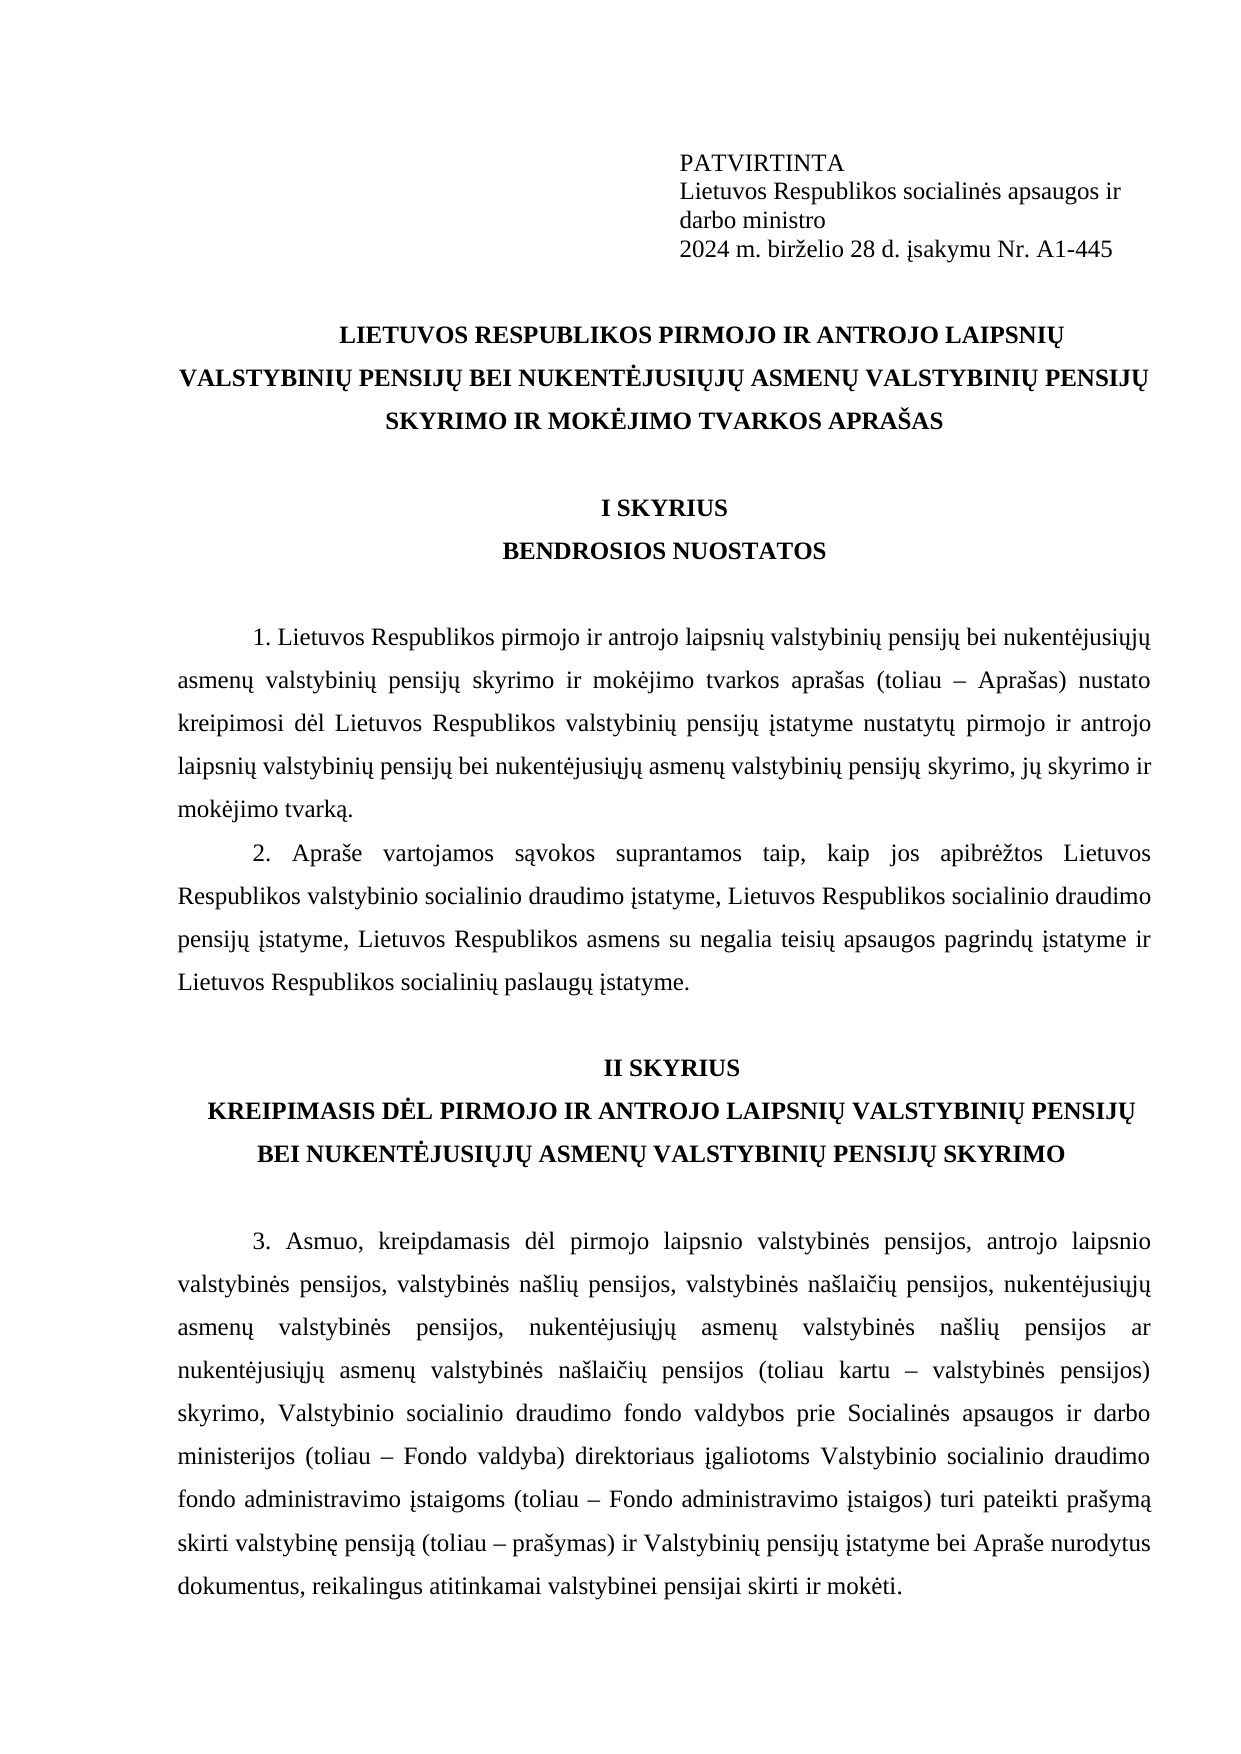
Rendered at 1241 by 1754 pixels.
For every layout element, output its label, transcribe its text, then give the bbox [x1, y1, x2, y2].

text 3. Asmuo, kreipdamasis dėl pirmojo laipsnio valstybinės pensijos, antrojo laipsnio valstybinės pensijos, valstybinės našlių pensijos, valstybinės našlaičių pensijos, nukentėjusiųjų asmenų valstybinės pensijos, nukentėjusiųjų asmenų valstybinės našlių pensijos ar nukentėjusiųjų asmenų valstybinės našlaičių pensijos (toliau kartu – valstybinės pensijos) skyrimo, Valstybinio socialinio draudimo fondo valdybos prie Socialinės apsaugos ir darbo ministerijos (toliau – Fondo valdyba) direktoriaus įgaliotoms Valstybinio socialinio draudimo fondo administravimo įstaigoms (toliau – Fondo administravimo įstaigos) turi pateikti prašymą skirti valstybinę pensiją (toliau – prašymas) ir Valstybinių pensijų įstatyme bei Apraše nurodytus dokumentus, reikalingus atitinkamai valstybinei pensijai skirti ir mokėti. [177, 1226, 1152, 1599]
text LIETUVOS RESPUBLIKOS PIRMOJO IR ANTROJO LAIPSNIŲ VALSTYBINIŲ PENSIJŲ BEI NUKENTĖJUSIŲJŲ ASMENŲ VALSTYBINIŲ PENSIJŲ SKYRIMO IR MOKĖJIMO TVARKOS APRAŠAS [177, 320, 1152, 435]
text PATVIRTINTA [679, 148, 1152, 176]
text BENDROSIOS NUOSTATOS [177, 536, 1152, 564]
text 2. Apraše vartojamos sąvokos suprantamos taip, kaip jos apibrėžtos Lietuvos Respublikos valstybinio socialinio draudimo įstatyme, Lietuvos Respublikos socialinio draudimo pensijų įstatyme, Lietuvos Respublikos asmens su negalia teisių apsaugos pagrindų įstatyme ir Lietuvos Respublikos socialinių paslaugų įstatyme. [177, 838, 1152, 996]
text 1. Lietuvos Respublikos pirmojo ir antrojo laipsnių valstybinių pensijų bei nukentėjusiųjų asmenų valstybinių pensijų skyrimo ir mokėjimo tvarkos aprašas (toliau – Aprašas) nustato kreipimosi dėl Lietuvos Respublikos valstybinių pensijų įstatyme nustatytų pirmojo ir antrojo laipsnių valstybinių pensijų bei nukentėjusiųjų asmenų valstybinių pensijų skyrimo, jų skyrimo ir mokėjimo tvarką. [177, 622, 1152, 823]
text II SKYRIUS [177, 1053, 1152, 1082]
text KREIPIMASIS DĖL PIRMOJO IR ANTROJO LAIPSNIŲ VALSTYBINIŲ PENSIJŲ BEI NUKENTĖJUSIŲJŲ ASMENŲ VALSTYBINIŲ PENSIJŲ SKYRIMO [177, 1096, 1152, 1168]
text I SKYRIUS [177, 493, 1152, 521]
text Lietuvos Respublikos socialinės apsaugos ir darbo ministro [679, 176, 1152, 234]
text 2024 m. birželio 28 d. įsakymu Nr. A1-445 [679, 234, 1152, 263]
